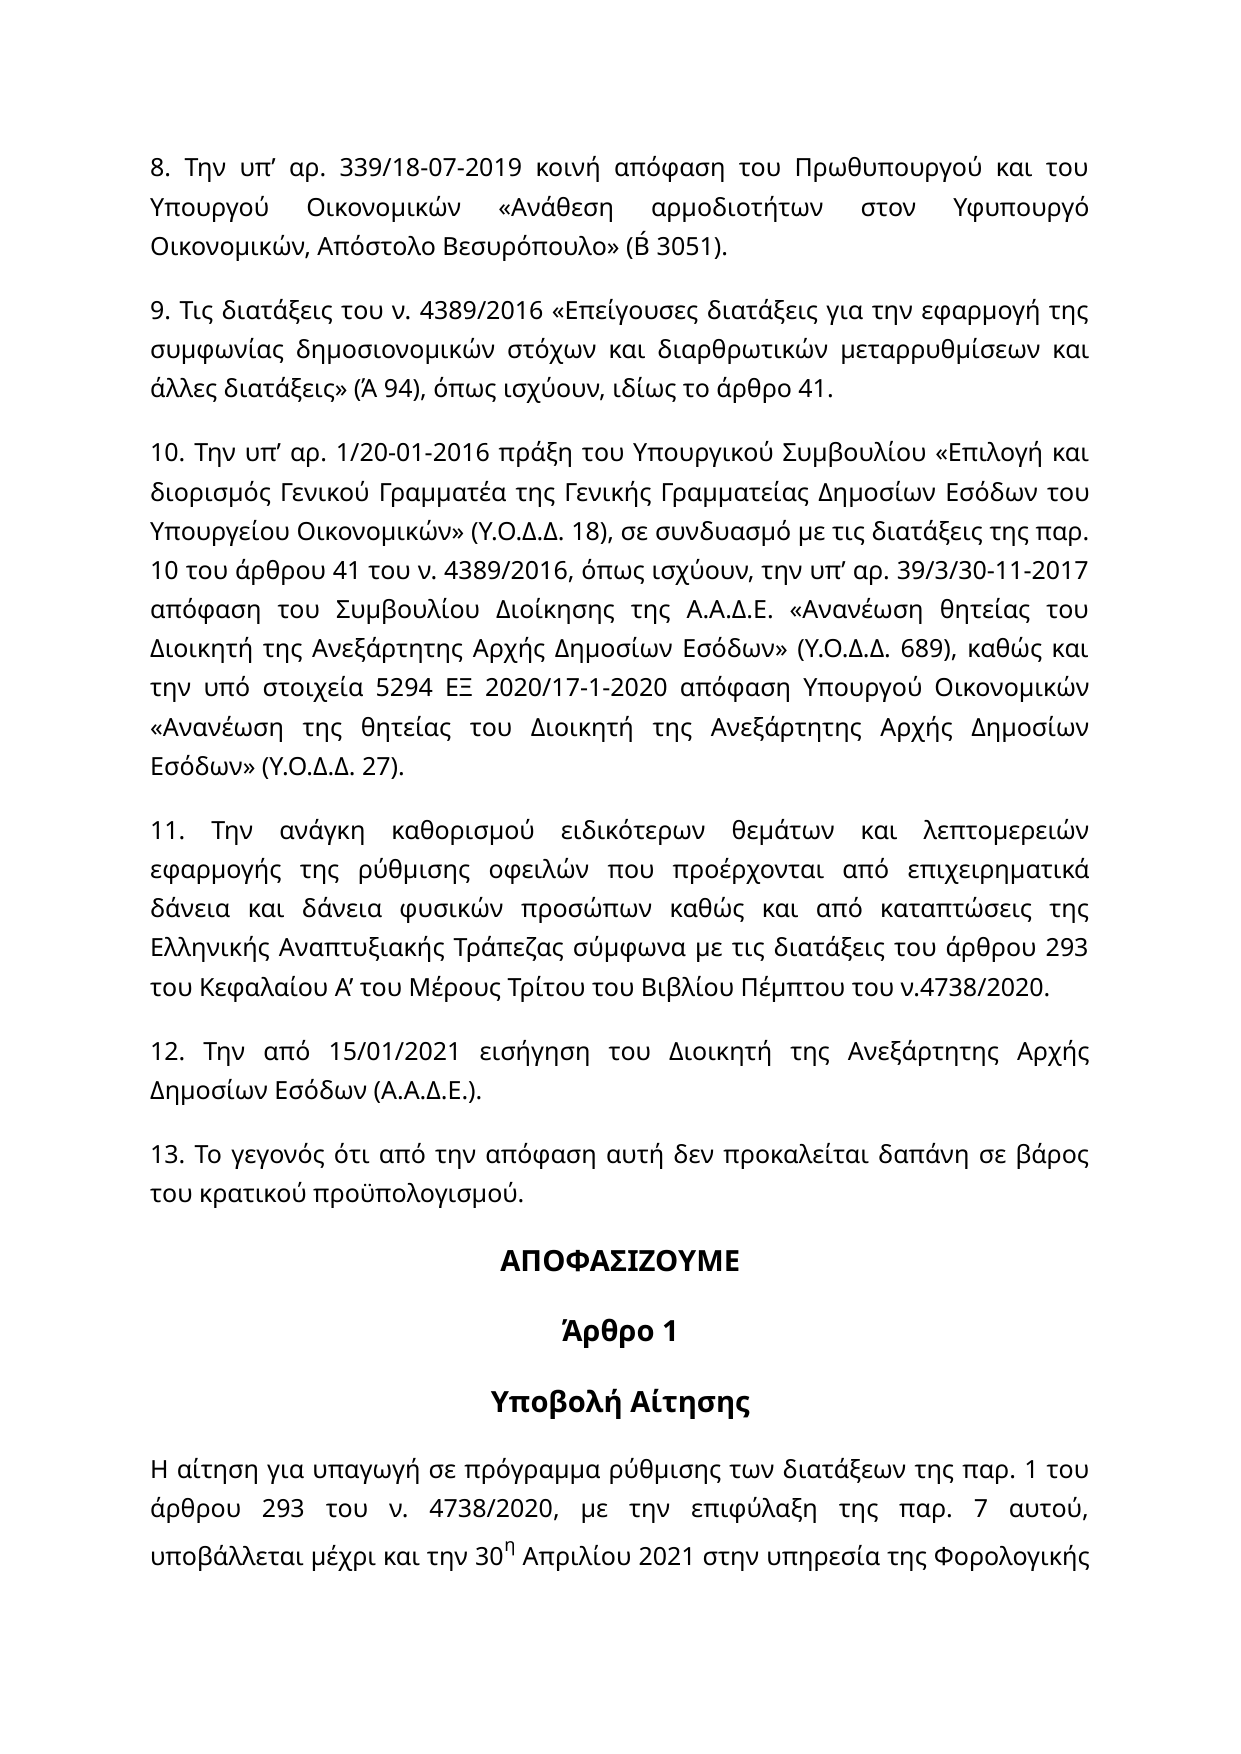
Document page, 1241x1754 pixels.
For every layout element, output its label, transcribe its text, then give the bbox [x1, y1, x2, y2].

text 13. Το γεγονός ότι από την απόφαση αυτή δεν προκαλείται δαπάνη σε βάρος του κρατικού προϋπολογισμού. [150, 1137, 1090, 1210]
text 10. Την υπ’ αρ. 1/20-01-2016 πράξη του Υπουργικού Συμβουλίου «Επιλογή και διορισμός Γενικού Γραμματέα της Γενικής Γραμματείας Δημοσίων Εσόδων του Υπουργείου Οικονομικών» (Υ.Ο.Δ.Δ. 18), σε συνδυασμό με τις διατάξεις της παρ. 10 του άρθρου 41 του ν. 4389/2016, όπως ισχύουν, την υπ’ αρ. 39/3/30-11-2017 απόφαση του Συμβουλίου Διοίκησης της Α.Α.Δ.Ε. «Ανανέωση θητείας του Διοικητή της Ανεξάρτητης Αρχής Δημοσίων Εσόδων» (Υ.Ο.Δ.Δ. 689), καθώς και την υπό στοιχεία 5294 ΕΞ 2020/17-1-2020 απόφαση Υπουργού Οικονομικών «Ανανέωση της θητείας του Διοικητή της Ανεξάρτητης Αρχής Δημοσίων Εσόδων» (Υ.Ο.Δ.Δ. 27). [150, 435, 1090, 782]
text Η αίτηση για υπαγωγή σε πρόγραμμα ρύθμισης των διατάξεων της παρ. 1 του άρθρου 293 του ν. 4738/2020, με την επιφύλαξη της παρ. 7 αυτού, υποβάλλεται μέχρι και την 30η Απριλίου 2021 στην υπηρεσία της Φορολογικής Διοίκησης, ο Προϊστάμενος της οποίας είναι αρμόδιος για την επιδίωξη της είσπραξης της οφειλής. [150, 1452, 1090, 1574]
text 12. Την από 15/01/2021 εισήγηση του Διοικητή της Ανεξάρτητης Αρχής Δημοσίων Εσόδων (Α.Α.Δ.Ε.). [150, 1033, 1090, 1107]
subtitle Άρθρο 1 [150, 1311, 1090, 1350]
text 8. Την υπ’ αρ. 339/18-07-2019 κοινή απόφαση του Πρωθυπουργού και του Υπουργού Οικονομικών «Ανάθεση αρμοδιοτήτων στον Υφυπουργό Οικονομικών, Απόστολο Βεσυρόπουλο» (Β́ 3051). [150, 150, 1090, 262]
text ΑΠΟΦΑΣΙΖΟΥΜΕ [150, 1240, 1090, 1280]
subtitle Υποβολή Αίτησης [150, 1381, 1090, 1421]
text 9. Τις διατάξεις του ν. 4389/2016 «Επείγουσες διατάξεις για την εφαρμογή της συμφωνίας δημοσιονομικών στόχων και διαρθρωτικών μεταρρυθμίσεων και άλλες διατάξεις» (Ά 94), όπως ισχύουν, ιδίως το άρθρο 41. [150, 292, 1090, 405]
text 11. Την ανάγκη καθορισμού ειδικότερων θεμάτων και λεπτομερειών εφαρμογής της ρύθμισης οφειλών που προέρχονται από επιχειρηματικά δάνεια και δάνεια φυσικών προσώπων καθώς και από καταπτώσεις της Ελληνικής Αναπτυξιακής Τράπεζας σύμφωνα με τις διατάξεις του άρθρου 293 του Κεφαλαίου Α’ του Μέρους Τρίτου του Βιβλίου Πέμπτου του ν.4738/2020. [150, 812, 1090, 1003]
